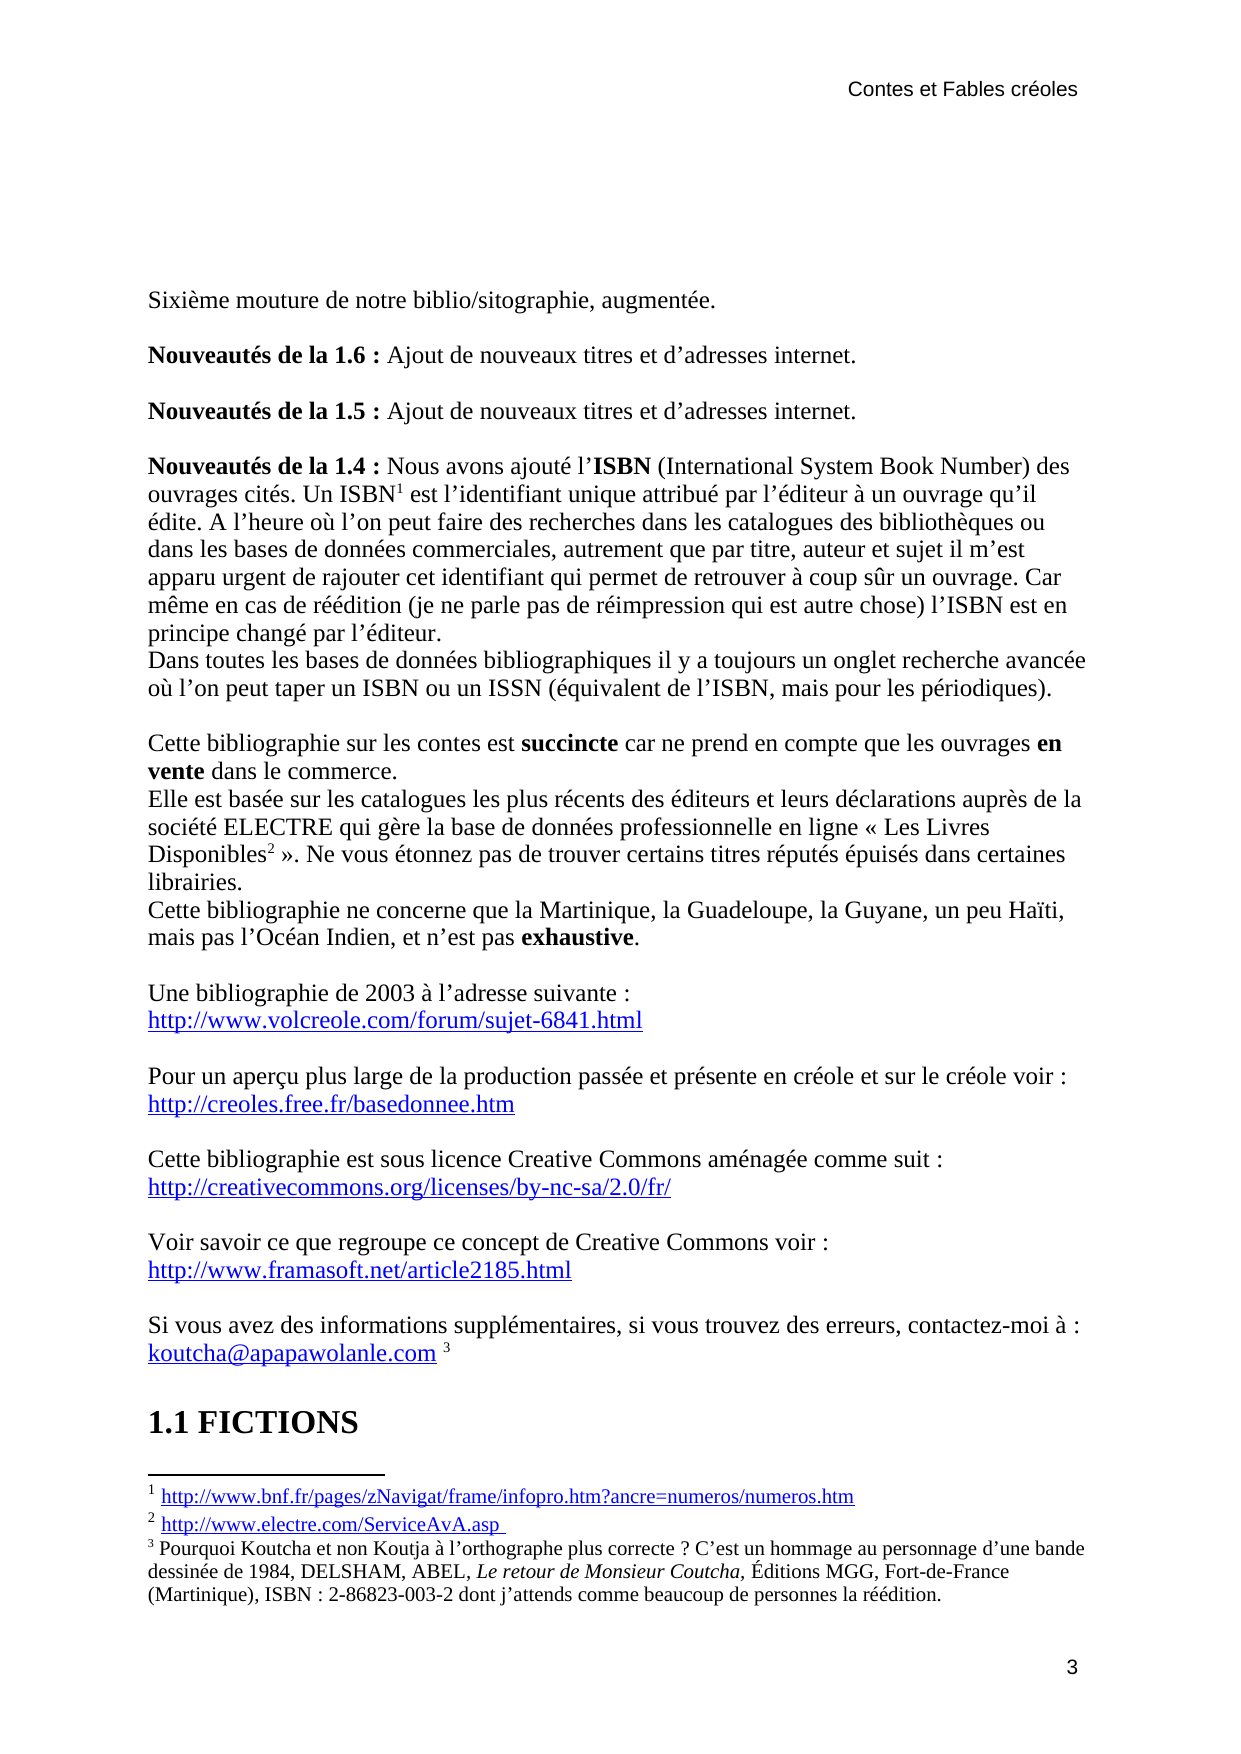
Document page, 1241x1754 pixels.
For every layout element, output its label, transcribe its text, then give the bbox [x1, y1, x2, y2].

text http://www.electre.com/ServiceAvA.asp [148, 1509, 1092, 1537]
text Cette bibliographie est sous licence Creative Commons aménagée comme suit : [148, 1145, 1092, 1173]
text Une bibliographie de 2003 à l’adresse suivante : [148, 979, 1092, 1007]
text Cette bibliographie ne concerne que la Martinique, la Guadeloupe, la Guyane, un peu Haïti, mais pas l’Océan Indien, et n’est pas exhaustive. [148, 896, 1092, 951]
text Voir savoir ce que regroupe ce concept de Creative Commons voir : [148, 1228, 1092, 1256]
text Sixième mouture de notre biblio/sitographie, augmentée. [148, 286, 1092, 314]
text Nouveautés de la 1.6 : Ajout de nouveaux titres et d’adresses internet. [148, 342, 1092, 369]
text Cette bibliographie sur les contes est succincte car ne prend en compte que les ouvrages en vente dans le commerce. [148, 729, 1092, 785]
text Nouveautés de la 1.5 : Ajout de nouveaux titres et d’adresses internet. [148, 397, 1092, 425]
text Pour un aperçu plus large de la production passée et présente en créole et sur le créole voir : [148, 1062, 1092, 1090]
text http://www.framasoft.net/article2185.html [148, 1256, 1092, 1284]
text http://www.volcreole.com/forum/sujet-6841.html [148, 1007, 1092, 1034]
text http://creoles.free.fr/basedonnee.htm [148, 1090, 1092, 1117]
text Nouveautés de la 1.4 : Nous avons ajouté l’ISBN (International System Book Number) des ouvrages cités. Un ISBN est l’identifiant unique attribué par l’éditeur à un ouvrage qu’il édite. A l’heure où l’on peut faire des recherches dans les catalogues des bibliothèques ou dans les bases de données commerciales, autrement que par titre, auteur et sujet il m’est apparu urgent de rajouter cet identifiant qui permet de retrouver à coup sûr un ouvrage. Car même en cas de réédition (je ne parle pas de réimpression qui est autre chose) l’ISBN est en principe changé par l’éditeur. [148, 452, 1092, 646]
text Si vous avez des informations supplémentaires, si vous trouvez des erreurs, contactez-moi à : koutcha@apapawolanle.com [148, 1311, 1092, 1367]
text Dans toutes les bases de données bibliographiques il y a toujours un onglet recherche avancée [148, 646, 1092, 674]
text 1.1 FICTIONS [148, 1404, 1092, 1441]
text http://www.bnf.fr/pages/zNavigat/frame/infopro.htm?ancre=numeros/numeros.htm [148, 1481, 1092, 1509]
text Elle est basée sur les catalogues les plus récents des éditeurs et leurs déclarations auprès de la société ELECTRE qui gère la base de données professionnelle en ligne « Les Livres Disponibles ». Ne vous étonnez pas de trouver certains titres réputés épuisés dans certaines librairies. [148, 785, 1092, 896]
text où l’on peut taper un ISBN ou un ISSN (équivalent de l’ISBN, mais pour les périodiques). [148, 674, 1092, 702]
text http://creativecommons.org/licenses/by-nc-sa/2.0/fr/ [148, 1173, 1092, 1201]
text Pourquoi Koutcha et non Koutja à l’orthographe plus correcte ? C’est un hommage au personnage d’une bande dessinée de 1984, DELSHAM, ABEL, Le retour de Monsieur Coutcha, Éditions MGG, Fort-de-France (Martinique), ISBN : 2-86823-003-2 dont j’attends comme beaucoup de personnes la réédition. [148, 1537, 1092, 1606]
